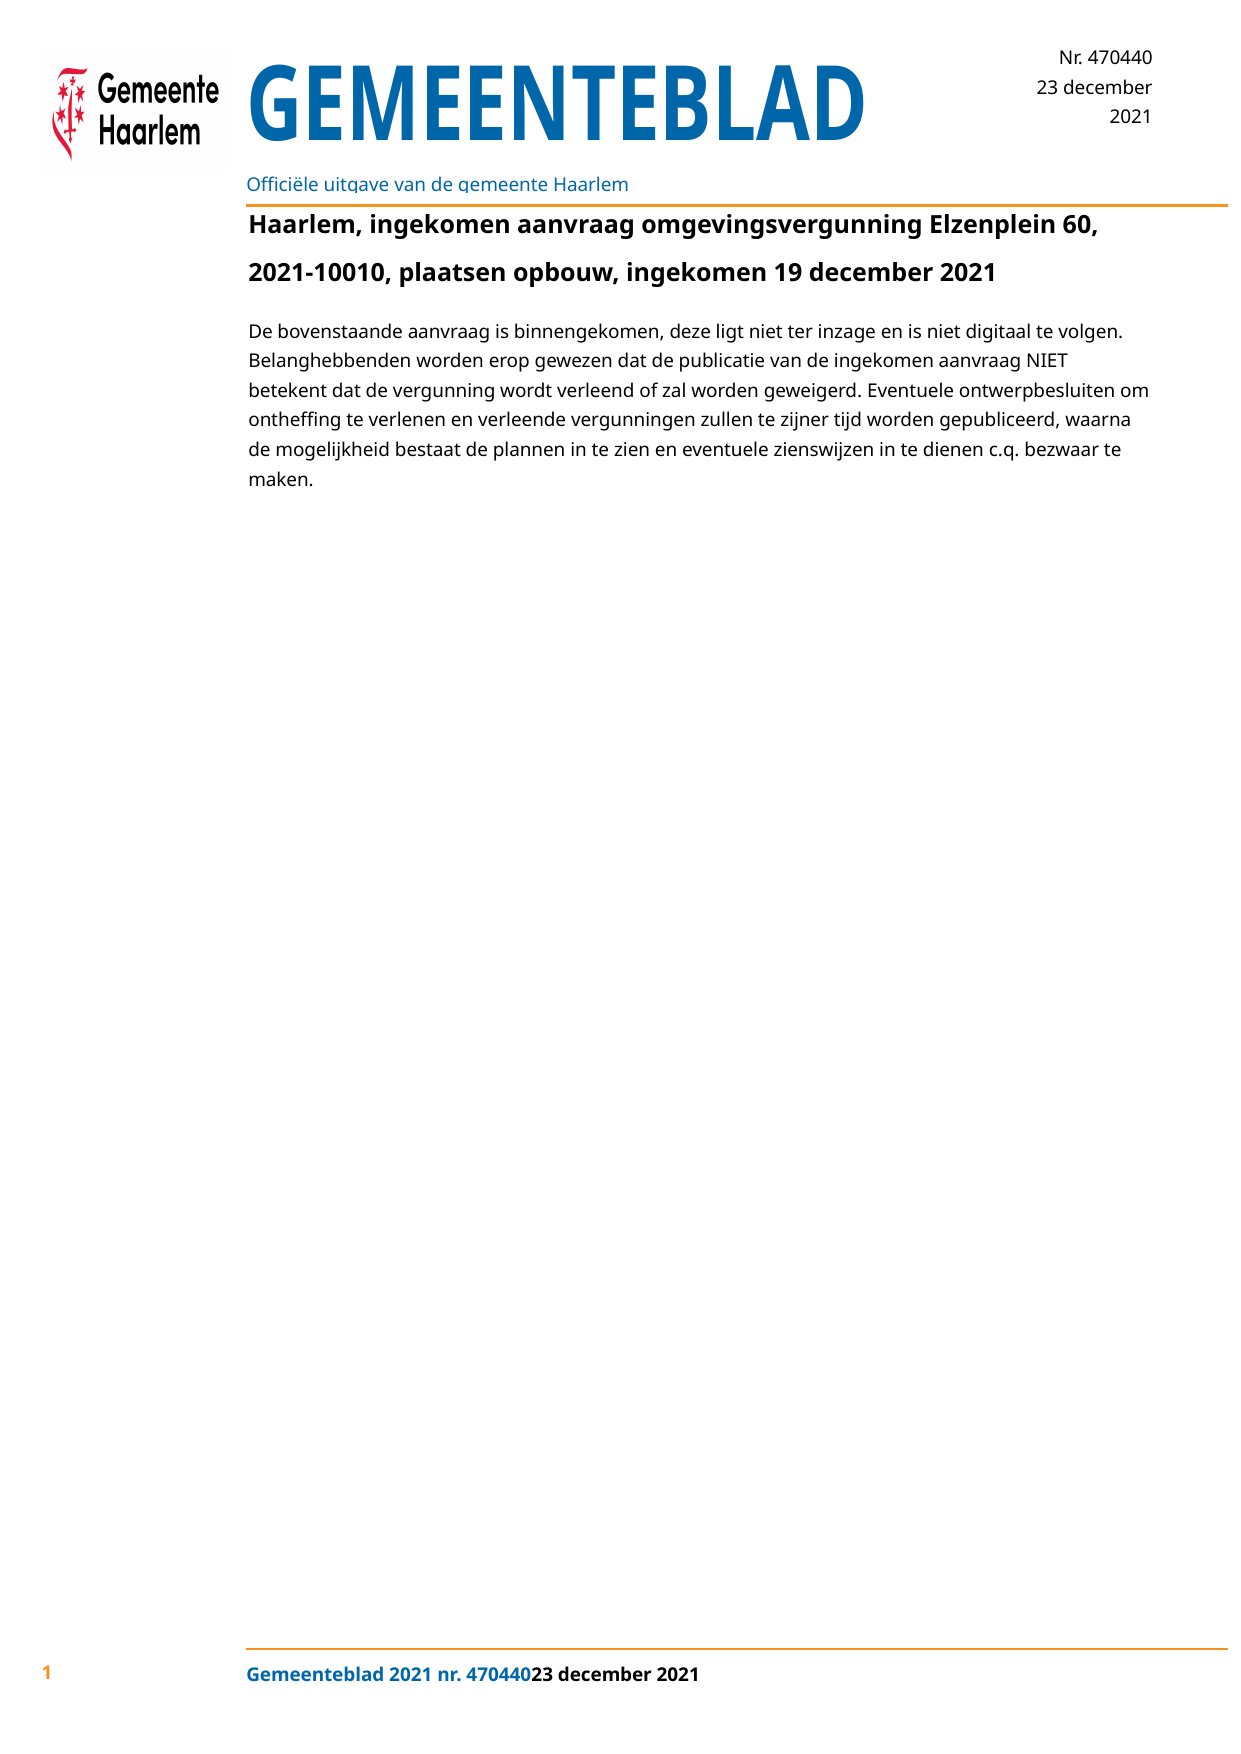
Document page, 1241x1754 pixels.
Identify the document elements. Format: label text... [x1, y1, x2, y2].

text Haarlem, ingekomen aanvraag omgevingsvergunning Elzenplein 60, 2021-10010, plaatsen opbouw, ingekomen 19 december 2021 [248, 207, 1152, 288]
picture [41, 47, 231, 172]
text De bovenstaande aanvraag is binnengekomen, deze ligt niet ter inzage en is niet digitaal te volgen. Belanghebbenden worden erop gewezen dat de publicatie van de ingekomen aanvraag NIET betekent dat de vergunning wordt verleend of zal worden geweigerd. Eventuele ontwerpbesluiten om ontheffing te verlenen en verleende vergunningen zullen te zijner tijd worden gepubliceerd, waarna de mogelijkheid bestaat de plannen in te zien en eventuele zienswijzen in te dienen c.q. bezwaar te maken. [248, 318, 1152, 492]
